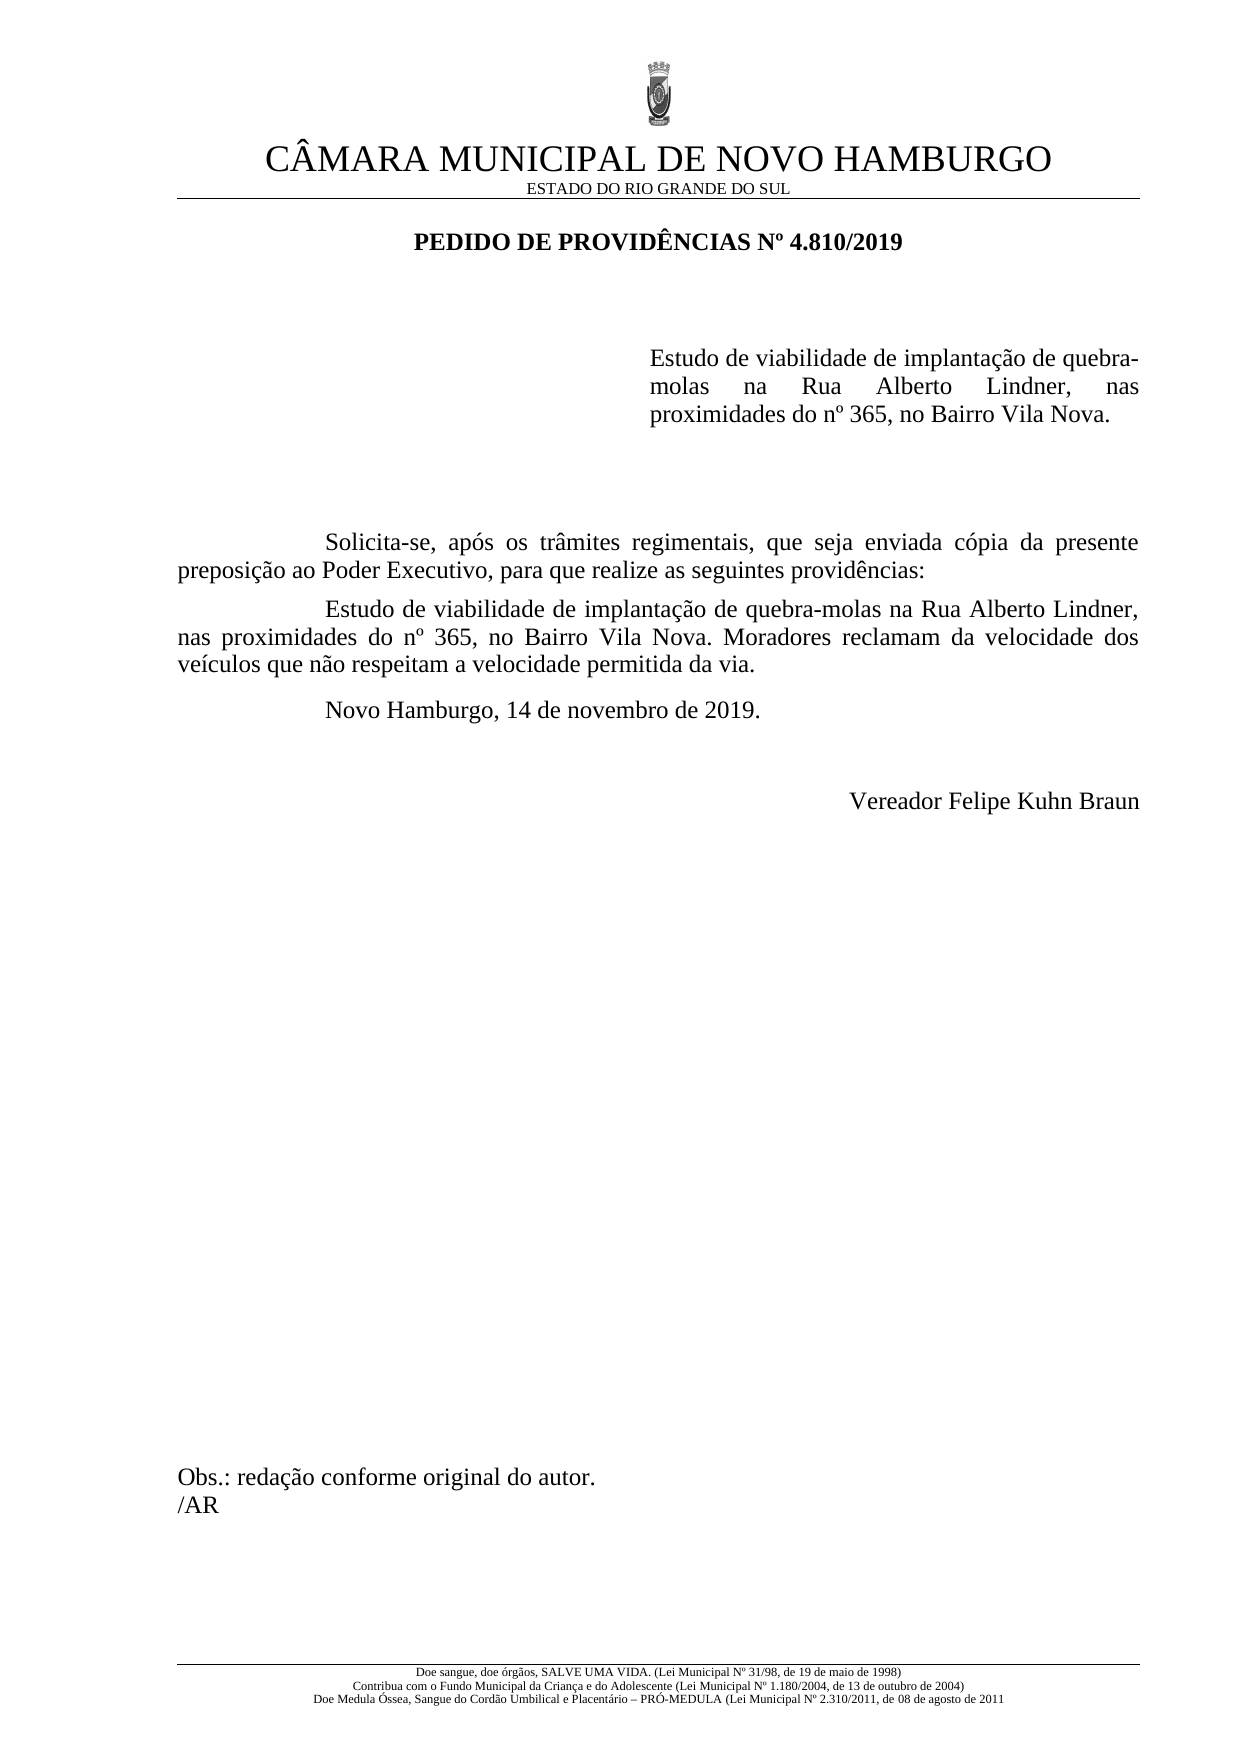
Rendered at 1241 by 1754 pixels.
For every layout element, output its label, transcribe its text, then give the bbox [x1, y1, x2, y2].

text PEDIDO DE PROVIDÊNCIAS Nº 4.810/2019 [177, 228, 1140, 256]
text Solicita-se, após os trâmites regimentais, que seja enviada cópia da presente preposição ao Poder Executivo, para que realize as seguintes providências: [177, 528, 1140, 583]
text Obs.: redação conforme original do autor. [177, 1463, 1140, 1491]
text Estudo de viabilidade de implantação de quebra-molas na Rua Alberto Lindner, nas proximidades do nº 365, no Bairro Vila Nova. [649, 344, 1140, 428]
text /AR [177, 1491, 1140, 1519]
text Vereador Felipe Kuhn Braun [177, 787, 1140, 814]
text Estudo de viabilidade de implantação de quebra-molas na Rua Alberto Lindner, nas proximidades do nº 365, no Bairro Vila Nova. Moradores reclamam da velocidade dos veículos que não respeitam a velocidade permitida da via. [177, 595, 1140, 678]
text Novo Hamburgo, 14 de novembro de 2019. [177, 696, 1140, 724]
